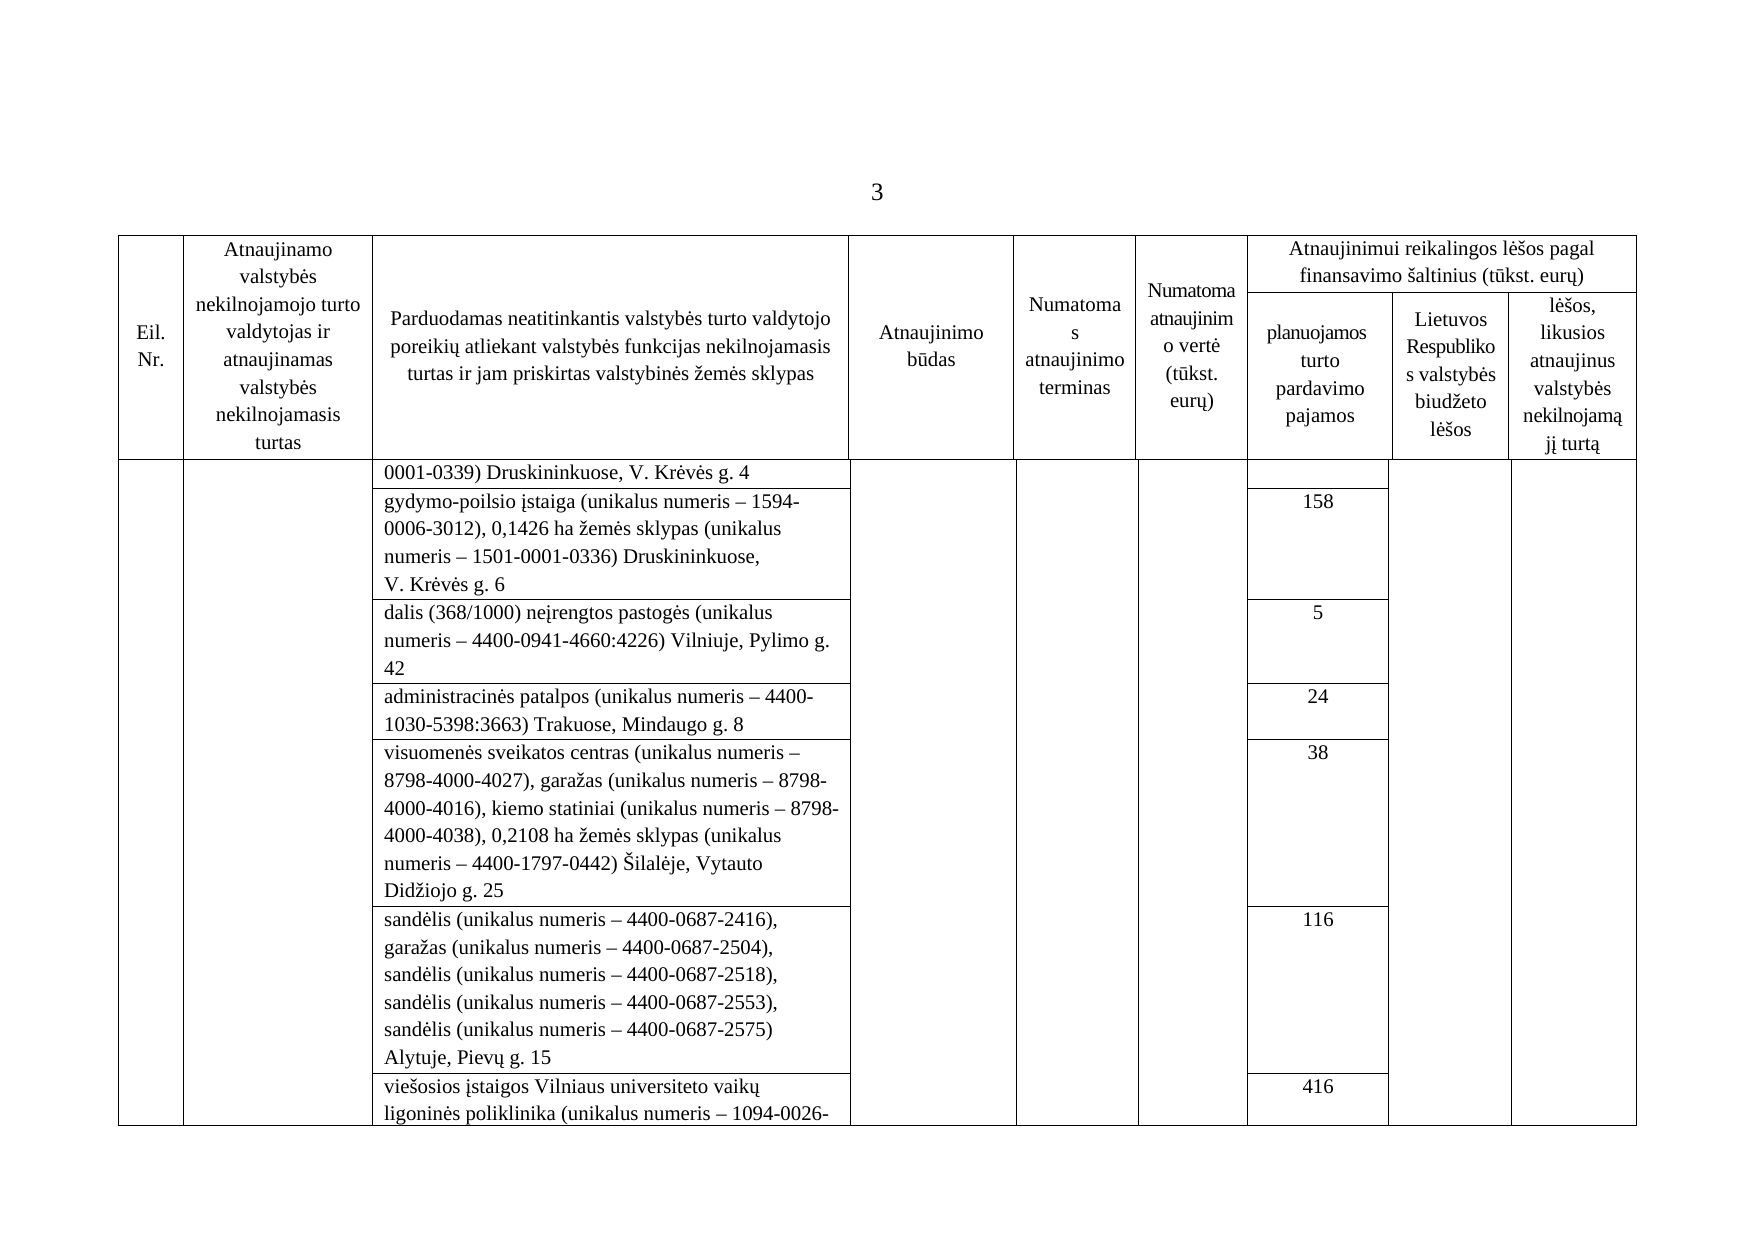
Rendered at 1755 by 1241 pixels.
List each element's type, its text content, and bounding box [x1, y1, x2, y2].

table_cell gydymo-poilsio įstaiga (unikalus numeris – 1594-0006-3012), 0,1426 ha žemės sklypas (unikalus numeris – 1501-0001-0336) Druskininkuose, V. Krėvės g. 6 [373, 489, 850, 599]
table_cell dalis (368/1000) neįrengtos pastogės (unikalus numeris – 4400-0941-4660:4226) Vilniuje, Pylimo g. 42 [373, 600, 850, 683]
table_cell Lietuvos Respublikos valstybės biudžeto lėšos [1393, 293, 1508, 459]
table_header Atnaujinamo valstybės nekilnojamojo turto valdytojas ir atnaujinamas valstybės nekilnojamasis turtas [184, 236, 372, 459]
table_cell visuomenės sveikatos centras (unikalus numeris – 8798-4000-4027), garažas (unikalus numeris – 8798-4000-4016), kiemo statiniai (unikalus numeris – 8798-4000-4038), 0,2108 ha žemės sklypas (unikalus numeris – 4400-1797-0442) Šilalėje, Vytauto Didžiojo g. 25 [373, 740, 850, 906]
table_header Atnaujinimo būdas [849, 236, 1013, 459]
table_cell 116 [1248, 907, 1388, 1073]
table_cell [1512, 460, 1636, 1125]
table_header Parduodamas neatitinkantis valstybės turto valdytojo poreikių atliekant valstybės funkcijas nekilnojamasis turtas ir jam priskirtas valstybinės žemės sklypas [373, 236, 848, 459]
table_header Atnaujinimui reikalingos lėšos pagal finansavimo šaltinius (tūkst. eurų) [1248, 236, 1636, 292]
table_header Numatoma atnaujinimo vertė (tūkst. eurų) [1136, 236, 1247, 459]
table_cell [851, 460, 1016, 1125]
table_cell 38 [1248, 740, 1388, 906]
table_cell [1017, 460, 1138, 1125]
table_cell [184, 460, 372, 1125]
table_cell administracinės patalpos (unikalus numeris – 4400-1030-5398:3663) Trakuose, Mindaugo g. 8 [373, 684, 850, 739]
table_cell sandėlis (unikalus numeris – 4400-0687-2416), garažas (unikalus numeris – 4400-0687-2504), sandėlis (unikalus numeris – 4400-0687-2518), sandėlis (unikalus numeris – 4400-0687-2553), sandėlis (unikalus numeris – 4400-0687-2575) Alytuje, Pievų g. 15 [373, 907, 850, 1073]
table_cell 5 [1248, 600, 1388, 683]
table_cell 0001-0339) Druskininkuose, V. Krėvės g. 4 [373, 460, 850, 488]
table_cell [1389, 460, 1511, 1125]
table_cell [1139, 460, 1247, 1125]
table_cell 416 [1248, 1074, 1388, 1125]
table_header Numatomas atnaujinimo terminas [1014, 236, 1135, 459]
table_header Eil. Nr. [119, 236, 183, 459]
table_cell 158 [1248, 489, 1388, 599]
table_cell planuojamos turto pardavimo pajamos [1248, 293, 1392, 459]
table_cell viešosios įstaigos Vilniaus universiteto vaikų ligoninės poliklinika (unikalus numeris – 1094-0026- [373, 1074, 850, 1125]
table_cell lėšos, likusios atnaujinus valstybės nekilnojamąjį turtą [1509, 293, 1636, 459]
table_cell [119, 460, 183, 1125]
table_cell 24 [1248, 684, 1388, 739]
table_cell [1248, 460, 1388, 488]
